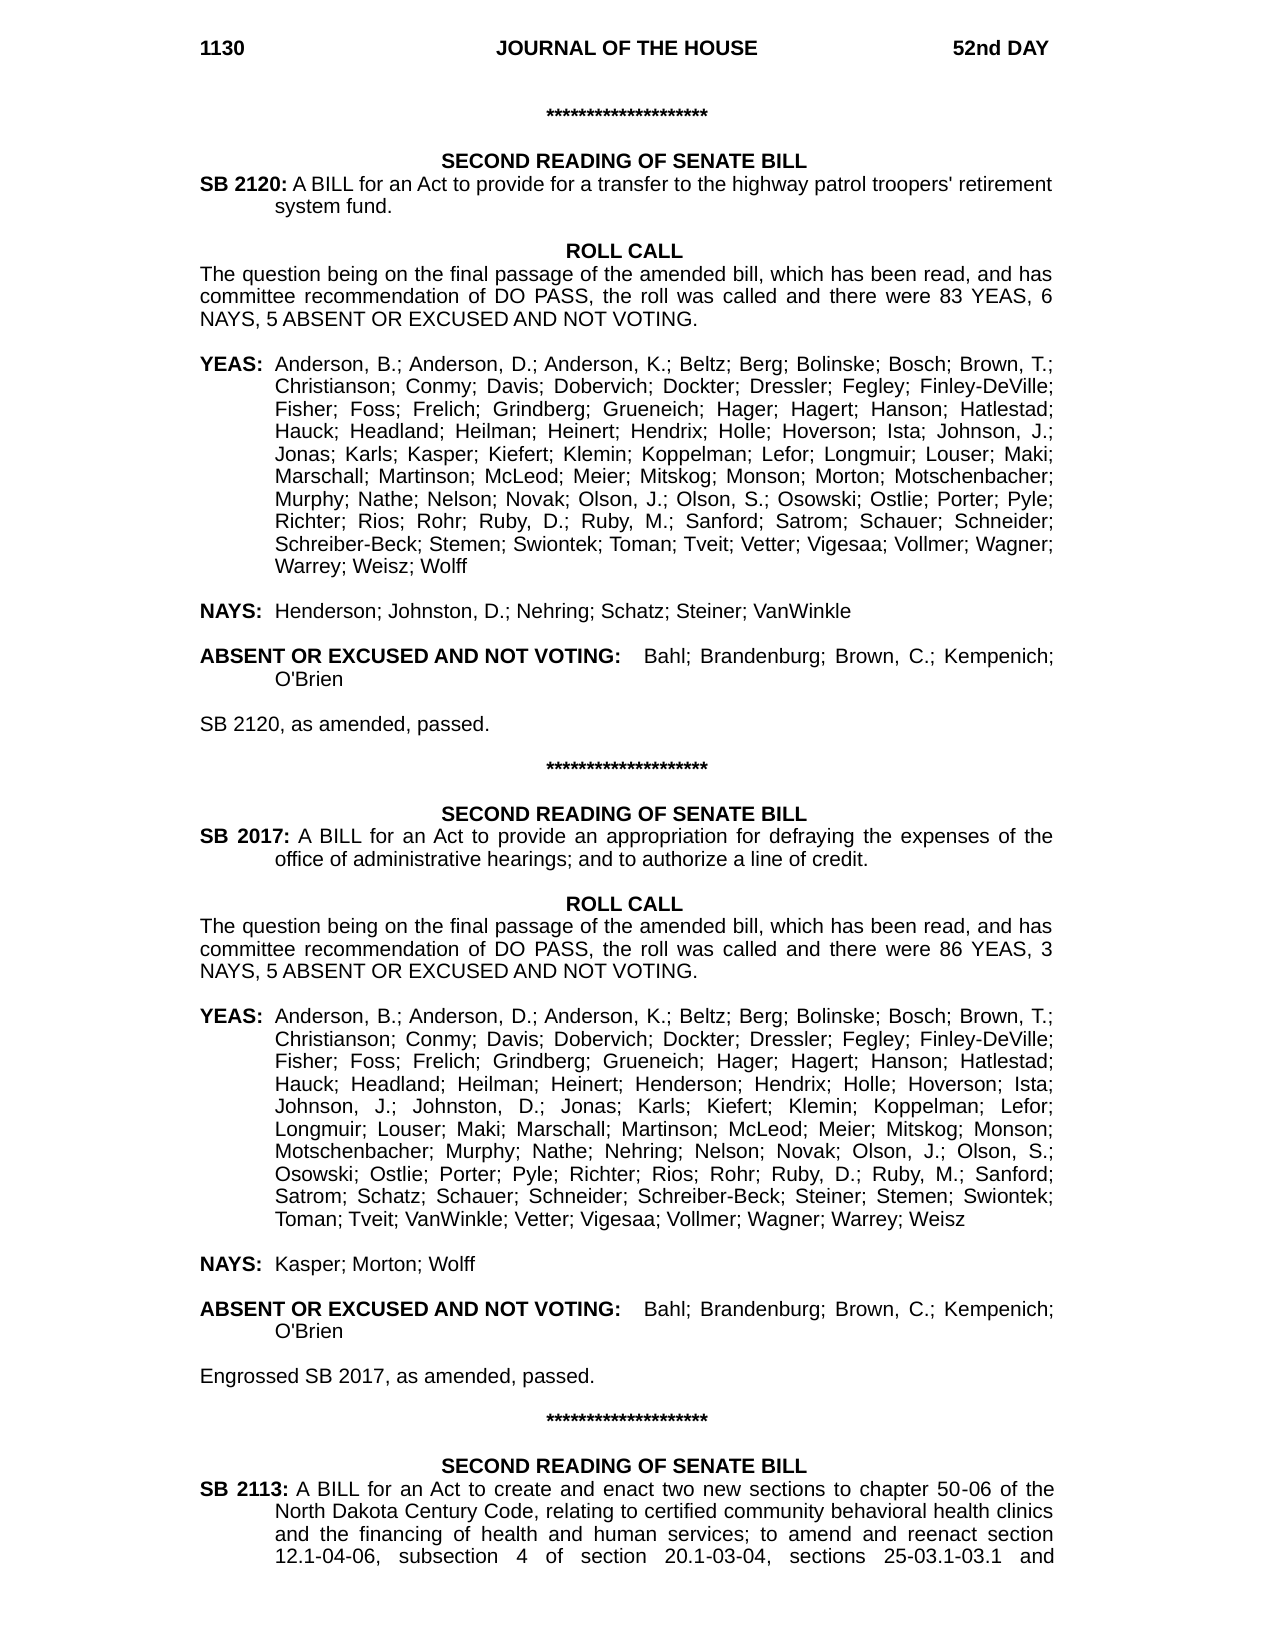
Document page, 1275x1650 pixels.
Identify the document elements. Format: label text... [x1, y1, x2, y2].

title ABSENT OR EXCUSED AND NOT VOTING: Bahl; Brandenburg; Brown, C.; Kempenich; O'Brien [199, 646, 1054, 691]
title YEAS: Anderson, B.; Anderson, D.; Anderson, K.; Beltz; Berg; Bolinske; Bosch; Brown, T.; Christianson; Conmy; Davis; Dobervich; Dockter; Dressler; Fegley; Finley-DeVille; Fisher; Foss; Frelich; Grindberg; Grueneich; Hager; Hagert; Hanson; Hatlestad; Hauck; Headland; Heilman; Heinert; Henderson; Hendrix; Holle; Hoverson; Ista; Johnson, J.; Johnston, D.; Jonas; Karls; Kiefert; Klemin; Koppelman; Lefor; Longmuir; Louser; Maki; Marschall; Martinson; McLeod; Meier; Mitskog; Monson; Motschenbacher; Murphy; Nathe; Nehring; Nelson; Novak; Olson, J.; Olson, S.; Osowski; Ostlie; Porter; Pyle; Richter; Rios; Rohr; Ruby, D.; Ruby, M.; Sanford; Satrom; Schatz; Schauer; Schneider; Schreiber-Beck; Steiner; Stemen; Swiontek; Toman; Tveit; VanWinkle; Vetter; Vigesaa; Vollmer; Wagner; Warrey; Weisz [199, 1006, 1054, 1231]
text The question being on the final passage of the amended bill, which has been read, and has committee recommendation of DO PASS, the roll was called and there were 86 YEAS, 3 NAYS, 5 ABSENT OR EXCUSED AND NOT VOTING. [199, 916, 1054, 983]
text SECOND READING OF SENATE BILL [199, 803, 1054, 826]
text SECOND READING OF SENATE BILL [199, 1456, 1054, 1478]
subtitle Page 1129 [9, 9, 109, 57]
title SB 2017: A BILL for an Act to provide an appropriation for defraying the expenses of the office of administrative hearings; and to authorize a line of credit. [199, 826, 1054, 871]
title YEAS: Anderson, B.; Anderson, D.; Anderson, K.; Beltz; Berg; Bolinske; Bosch; Brown, T.; Christianson; Conmy; Davis; Dobervich; Dockter; Dressler; Fegley; Finley-DeVille; Fisher; Foss; Frelich; Grindberg; Grueneich; Hager; Hagert; Hanson; Hatlestad; Hauck; Headland; Heilman; Heinert; Hendrix; Holle; Hoverson; Ista; Johnson, J.; Jonas; Karls; Kasper; Kiefert; Klemin; Koppelman; Lefor; Longmuir; Louser; Maki; Marschall; Martinson; McLeod; Meier; Mitskog; Monson; Morton; Motschenbacher; Murphy; Nathe; Nelson; Novak; Olson, J.; Olson, S.; Osowski; Ostlie; Porter; Pyle; Richter; Rios; Rohr; Ruby, D.; Ruby, M.; Sanford; Satrom; Schauer; Schneider; Schreiber-Beck; Stemen; Swiontek; Toman; Tveit; Vetter; Vigesaa; Vollmer; Wagner; Warrey; Weisz; Wolff [199, 353, 1054, 578]
text SB 2120, as amended, passed. [199, 713, 1054, 736]
text Engrossed SB 2017, as amended, passed. [199, 1366, 1054, 1388]
title NAYS: Kasper; Morton; Wolff [199, 1253, 1054, 1276]
title SB 2120: A BILL for an Act to provide for a transfer to the highway patrol troopers' retirement system fund. [199, 173, 1054, 218]
text The question being on the final passage of the amended bill, which has been read, and has committee recommendation of DO PASS, the roll was called and there were 83 YEAS, 6 NAYS, 5 ABSENT OR EXCUSED AND NOT VOTING. [199, 263, 1054, 331]
title SB 2113: A BILL for an Act to create and enact two new sections to chapter 50‑06 of the North Dakota Century Code, relating to certified community behavioral health clinics and the financing of health and human services; to amend and reenact section 12.1‑04‑06, subsection 4 of section 20.1‑03‑04, sections 25‑03.1‑03.1 and [199, 1478, 1054, 1568]
text SECOND READING OF SENATE BILL [199, 151, 1054, 173]
title ABSENT OR EXCUSED AND NOT VOTING: Bahl; Brandenburg; Brown, C.; Kempenich; O'Brien [199, 1298, 1054, 1343]
text ROLL CALL [199, 893, 1054, 916]
title [0, 0, 118, 66]
text ******************** [199, 758, 1054, 781]
text ROLL CALL [199, 241, 1054, 263]
text ******************** [199, 106, 1054, 128]
text ******************** [199, 1411, 1054, 1433]
title NAYS: Henderson; Johnston, D.; Nehring; Schatz; Steiner; VanWinkle [199, 601, 1054, 623]
